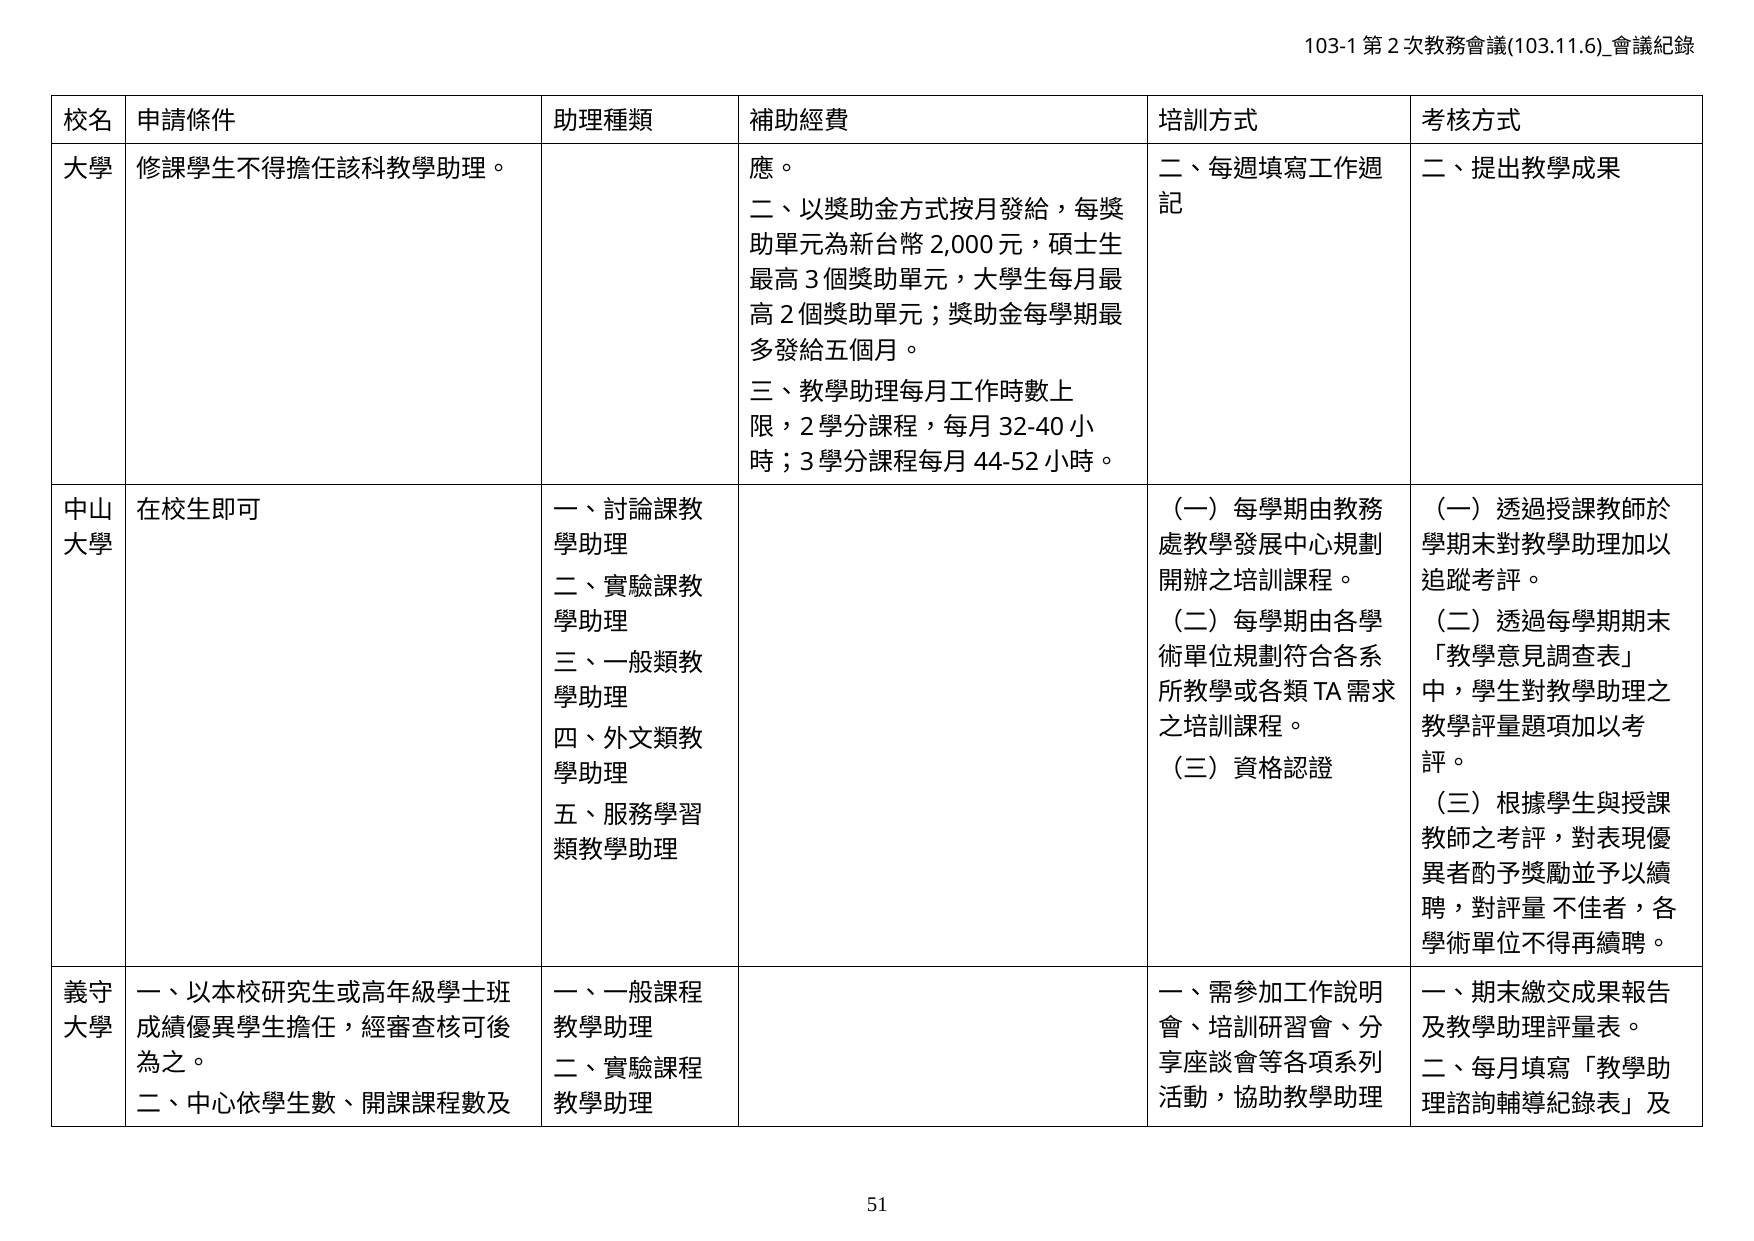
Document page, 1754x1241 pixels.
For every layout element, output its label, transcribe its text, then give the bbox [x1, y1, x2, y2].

table_header 申請條件 [126, 96, 541, 142]
table_cell 大學 [52, 144, 125, 484]
table_cell 修課學生不得擔任該科教學助理。 [126, 144, 541, 484]
table_cell 一、以本校研究生或高年級學士班成績優異學生擔任，經審查核可後為之。 二、中心依學生數、開課課程數及 [126, 967, 541, 1126]
table_cell 二、每週填寫工作週記 [1148, 144, 1410, 484]
table_cell （一）透過授課教師於學期末對教學助理加以追蹤考評。 （二）透過每學期期末「教學意見調查表」中，學生對教學助理之教學評量題項加以考評。 （三）根據學生與授課教師之考評，對表現優異者酌予獎勵並予以續聘，對評量 不佳者，各學術單位不得再續聘。 [1411, 485, 1702, 966]
table_cell 一、期末繳交成果報告及教學助理評量表。 二、每月填寫「教學助理諮詢輔導紀錄表」及 [1411, 967, 1702, 1126]
table_header 校名 [52, 96, 125, 142]
table_cell 一、需參加工作說明會、培訓研習會、分享座談會等各項系列活動，協助教學助理 [1148, 967, 1410, 1126]
table_cell （一）每學期由教務處教學發展中心規劃開辦之培訓課程。 （二）每學期由各學術單位規劃符合各系所教學或各類TA需求之培訓課程。 （三）資格認證 [1148, 485, 1410, 966]
table_header 補助經費 [739, 96, 1147, 142]
table_cell 應。 二、以獎助金方式按月發給，每獎助單元為新台幣2,000元，碩士生最高3個獎助單元，大學生每月最高2個獎助單元；獎助金每學期最多發給五個月。 三、教學助理每月工作時數上限，2學分課程，每月32-40小時；3學分課程每月44-52小時。 [739, 144, 1147, 484]
table_header 助理種類 [542, 96, 738, 142]
table_cell 一、討論課教學助理 二、實驗課教學助理 三、一般類教學助理 四、外文類教學助理 五、服務學習類教學助理 [542, 485, 738, 966]
table_cell 義守大學 [52, 967, 125, 1126]
table_cell [739, 485, 1147, 966]
table_cell [739, 967, 1147, 1126]
table_header 培訓方式 [1148, 96, 1410, 142]
table_cell 一、一般課程教學助理 二、實驗課程教學助理 [542, 967, 738, 1126]
table_header 考核方式 [1411, 96, 1702, 142]
table_cell [542, 144, 738, 484]
table_cell 在校生即可 [126, 485, 541, 966]
table_cell 二、提出教學成果 [1411, 144, 1702, 484]
table_cell 中山大學 [52, 485, 125, 966]
